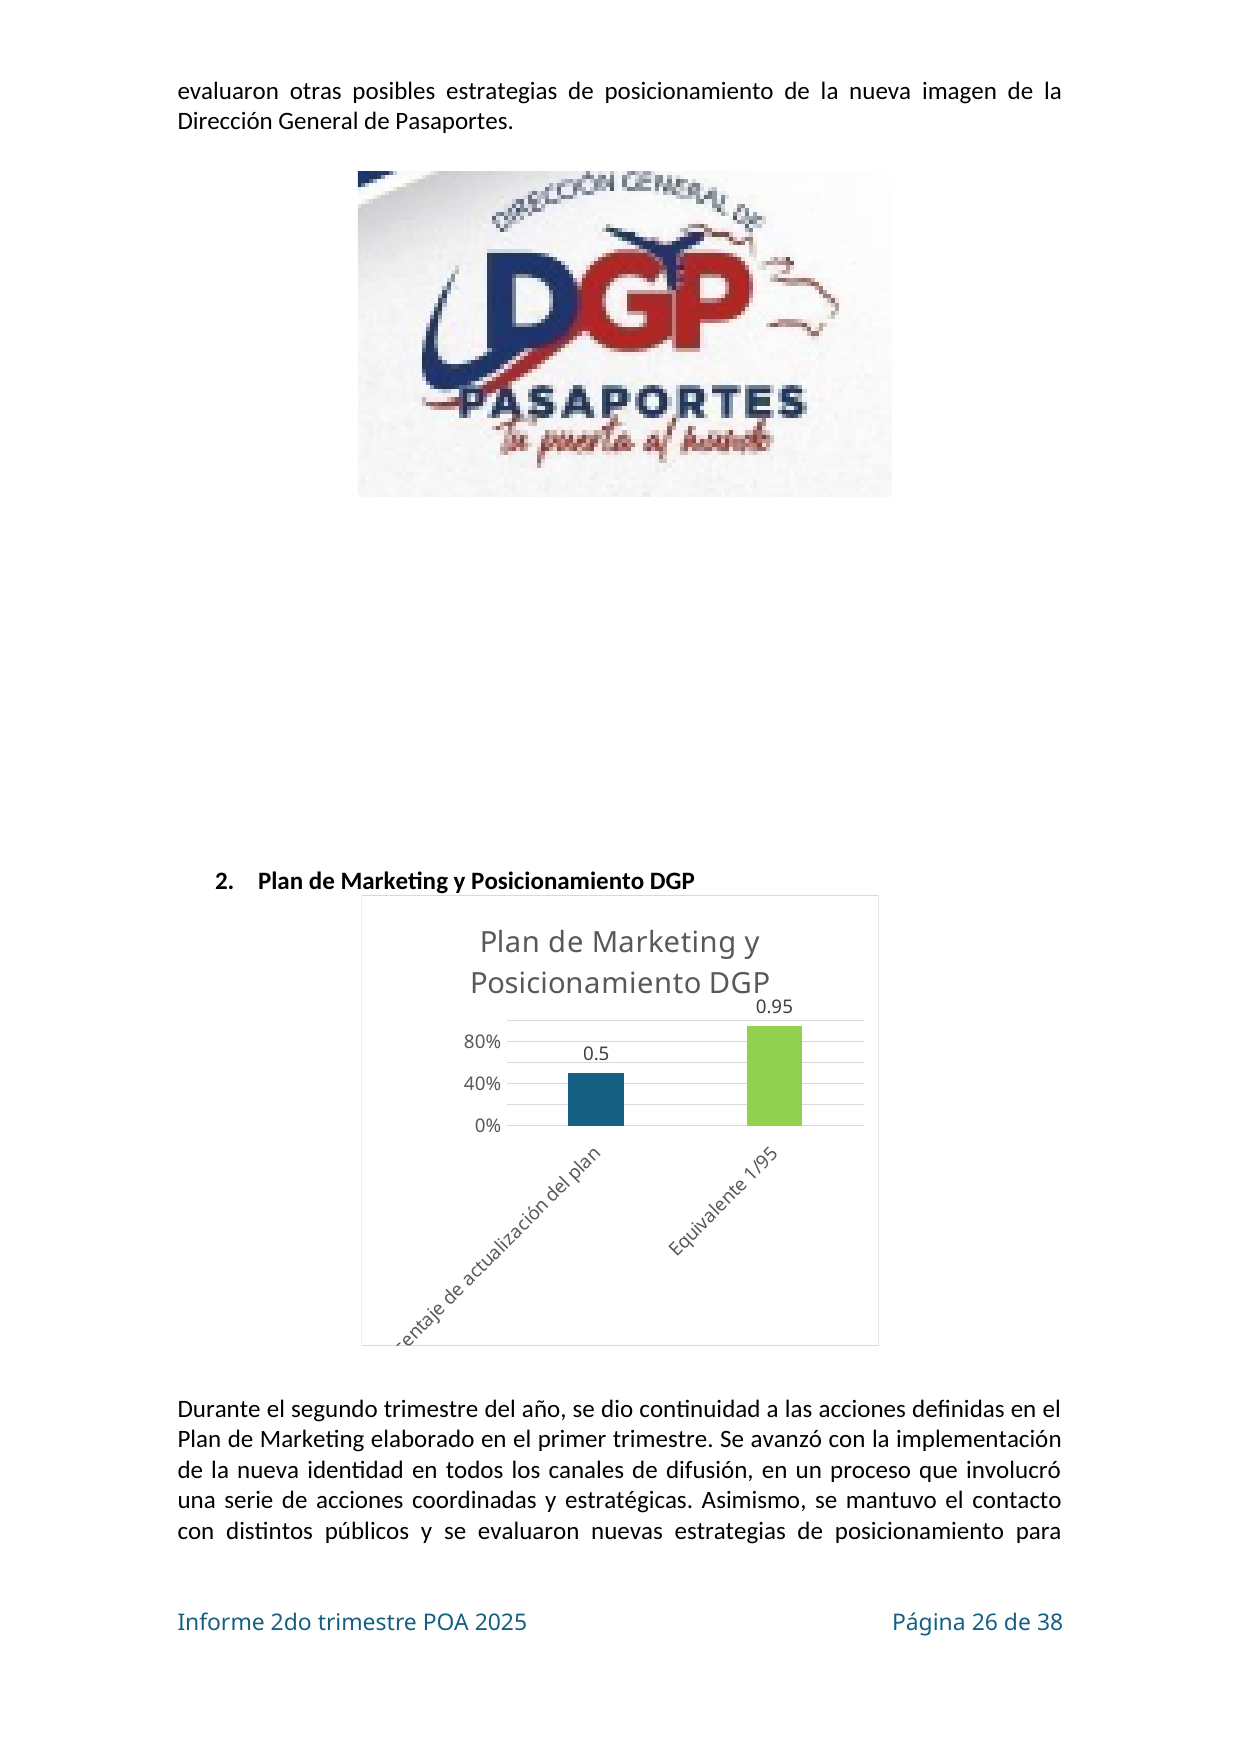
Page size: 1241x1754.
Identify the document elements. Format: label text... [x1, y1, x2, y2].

list evaluaron otras posibles estrategias de posicionamiento de la nueva imagen de la Dirección General de Pasaportes. [177, 75, 1063, 136]
text Durante el segundo trimestre del año, se dio continuidad a las acciones definidas en el Plan de Marketing elaborado en el primer trimestre. Se avanzó con la implementación de la nueva identidad en todos los canales de difusión, en un proceso que involucró una serie de acciones coordinadas y estratégicas. Asimismo, se mantuvo el contacto con distintos públicos y se evaluaron nuevas estrategias de posicionamiento para [177, 1393, 1063, 1545]
list Plan de Marketing y Posicionamiento DGP [215, 865, 1063, 896]
